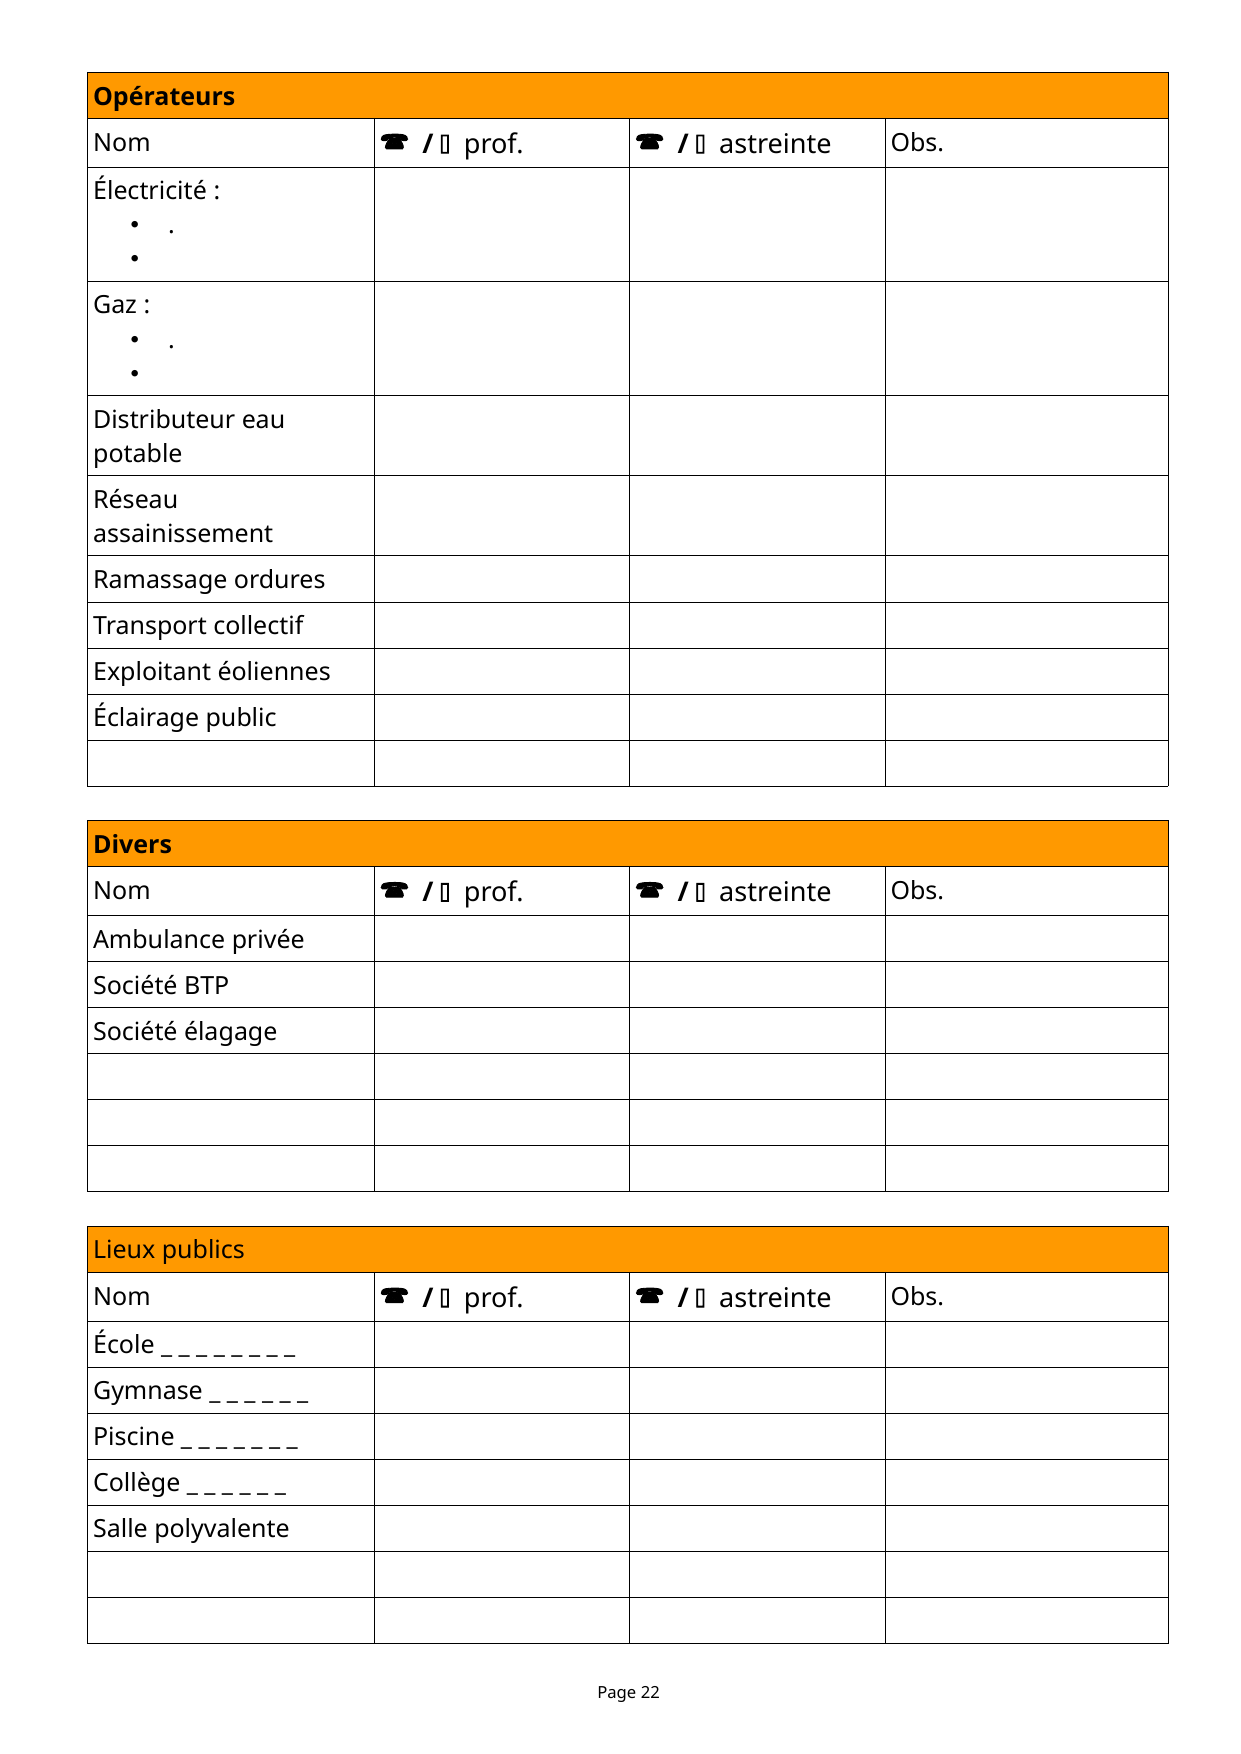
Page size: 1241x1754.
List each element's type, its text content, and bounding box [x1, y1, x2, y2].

table_cell [886, 1598, 1168, 1643]
table_cell [886, 603, 1168, 647]
table_cell [886, 1146, 1168, 1191]
table_cell Nom [88, 1273, 374, 1321]
table_cell [630, 1146, 885, 1191]
table_cell [886, 741, 1168, 786]
table_cell [886, 1414, 1168, 1459]
table_header Divers [88, 821, 1168, 866]
table_cell [886, 556, 1168, 601]
table_cell [630, 1506, 885, 1551]
table_cell [630, 1414, 885, 1459]
table_cell [630, 556, 885, 601]
table_cell Salle polyvalente [88, 1506, 374, 1551]
table_cell [375, 396, 629, 475]
table_cell [630, 1054, 885, 1099]
table_cell [630, 1598, 885, 1643]
table_cell [88, 1054, 374, 1099]
table_cell [375, 556, 629, 601]
table_cell [88, 1598, 374, 1643]
table_cell [630, 1322, 885, 1367]
table_cell / astreinte [630, 119, 885, 167]
table_cell [375, 1322, 629, 1367]
table_cell [886, 649, 1168, 693]
table_cell École _ _ _ _ _ _ _ _ [88, 1322, 374, 1367]
table_cell [886, 1552, 1168, 1597]
table_cell [886, 1008, 1168, 1053]
table_cell [375, 741, 629, 786]
table_cell Gaz : . [88, 282, 374, 395]
table_cell Obs. [886, 867, 1168, 915]
table_cell [886, 282, 1168, 395]
table_cell [630, 695, 885, 739]
table_cell [375, 1460, 629, 1505]
table_cell [630, 649, 885, 693]
table_cell [630, 916, 885, 961]
table_cell / prof. [375, 119, 629, 167]
table_cell [886, 396, 1168, 475]
table_cell [886, 695, 1168, 739]
table_cell Nom [88, 867, 374, 915]
table_cell [630, 1008, 885, 1053]
table_cell [886, 916, 1168, 961]
table_cell [88, 741, 374, 786]
table_cell / prof. [375, 867, 629, 915]
table_cell [375, 916, 629, 961]
table_cell [375, 603, 629, 647]
table_cell [886, 1460, 1168, 1505]
table_cell [375, 962, 629, 1007]
table_cell [630, 741, 885, 786]
table_cell Piscine _ _ _ _ _ _ _ [88, 1414, 374, 1459]
table_cell [886, 1322, 1168, 1367]
table_cell [88, 1146, 374, 1191]
table_cell [886, 168, 1168, 281]
table_cell [375, 1414, 629, 1459]
table_cell Nom [88, 119, 374, 167]
table_cell [630, 476, 885, 555]
table_cell [375, 695, 629, 739]
table_cell [375, 1054, 629, 1099]
table_cell / astreinte [630, 867, 885, 915]
table_cell Éclairage public [88, 695, 374, 739]
table_cell [630, 1100, 885, 1145]
table_cell Exploitant éoliennes [88, 649, 374, 693]
table_cell Ambulance privée [88, 916, 374, 961]
table_cell [375, 1506, 629, 1551]
table_cell [630, 282, 885, 395]
table_cell [886, 962, 1168, 1007]
table_cell [886, 1368, 1168, 1413]
table_cell [375, 1008, 629, 1053]
table_cell [630, 962, 885, 1007]
table_cell Obs. [886, 119, 1168, 167]
table_cell [88, 1552, 374, 1597]
table_cell [630, 603, 885, 647]
table_cell [375, 282, 629, 395]
table_cell [375, 1552, 629, 1597]
table_cell [375, 1598, 629, 1643]
table_cell [630, 1368, 885, 1413]
table_cell Société BTP [88, 962, 374, 1007]
table_cell [630, 396, 885, 475]
table_cell [886, 1054, 1168, 1099]
table_cell Collège _ _ _ _ _ _ [88, 1460, 374, 1505]
table_cell [886, 1506, 1168, 1551]
table_cell [886, 476, 1168, 555]
table_cell [88, 1100, 374, 1145]
table_cell [375, 1100, 629, 1145]
table_cell Société élagage [88, 1008, 374, 1053]
table_header Opérateurs [88, 73, 1168, 118]
table_cell Ramassage ordures [88, 556, 374, 601]
table_cell [375, 649, 629, 693]
table_cell [886, 1100, 1168, 1145]
table_cell / prof. [375, 1273, 629, 1321]
table_cell [630, 168, 885, 281]
table_cell [375, 476, 629, 555]
table_cell Distributeur eau potable [88, 396, 374, 475]
table_header Lieux publics [88, 1227, 1168, 1272]
table_cell [375, 168, 629, 281]
table_cell [375, 1368, 629, 1413]
table_cell [630, 1460, 885, 1505]
table_cell Électricité : . [88, 168, 374, 281]
table_cell Réseau assainissement [88, 476, 374, 555]
table_cell [630, 1552, 885, 1597]
table_cell Gymnase _ _ _ _ _ _ [88, 1368, 374, 1413]
table_cell Obs. [886, 1273, 1168, 1321]
table_cell [375, 1146, 629, 1191]
table_cell Transport collectif [88, 603, 374, 647]
table_cell / astreinte [630, 1273, 885, 1321]
